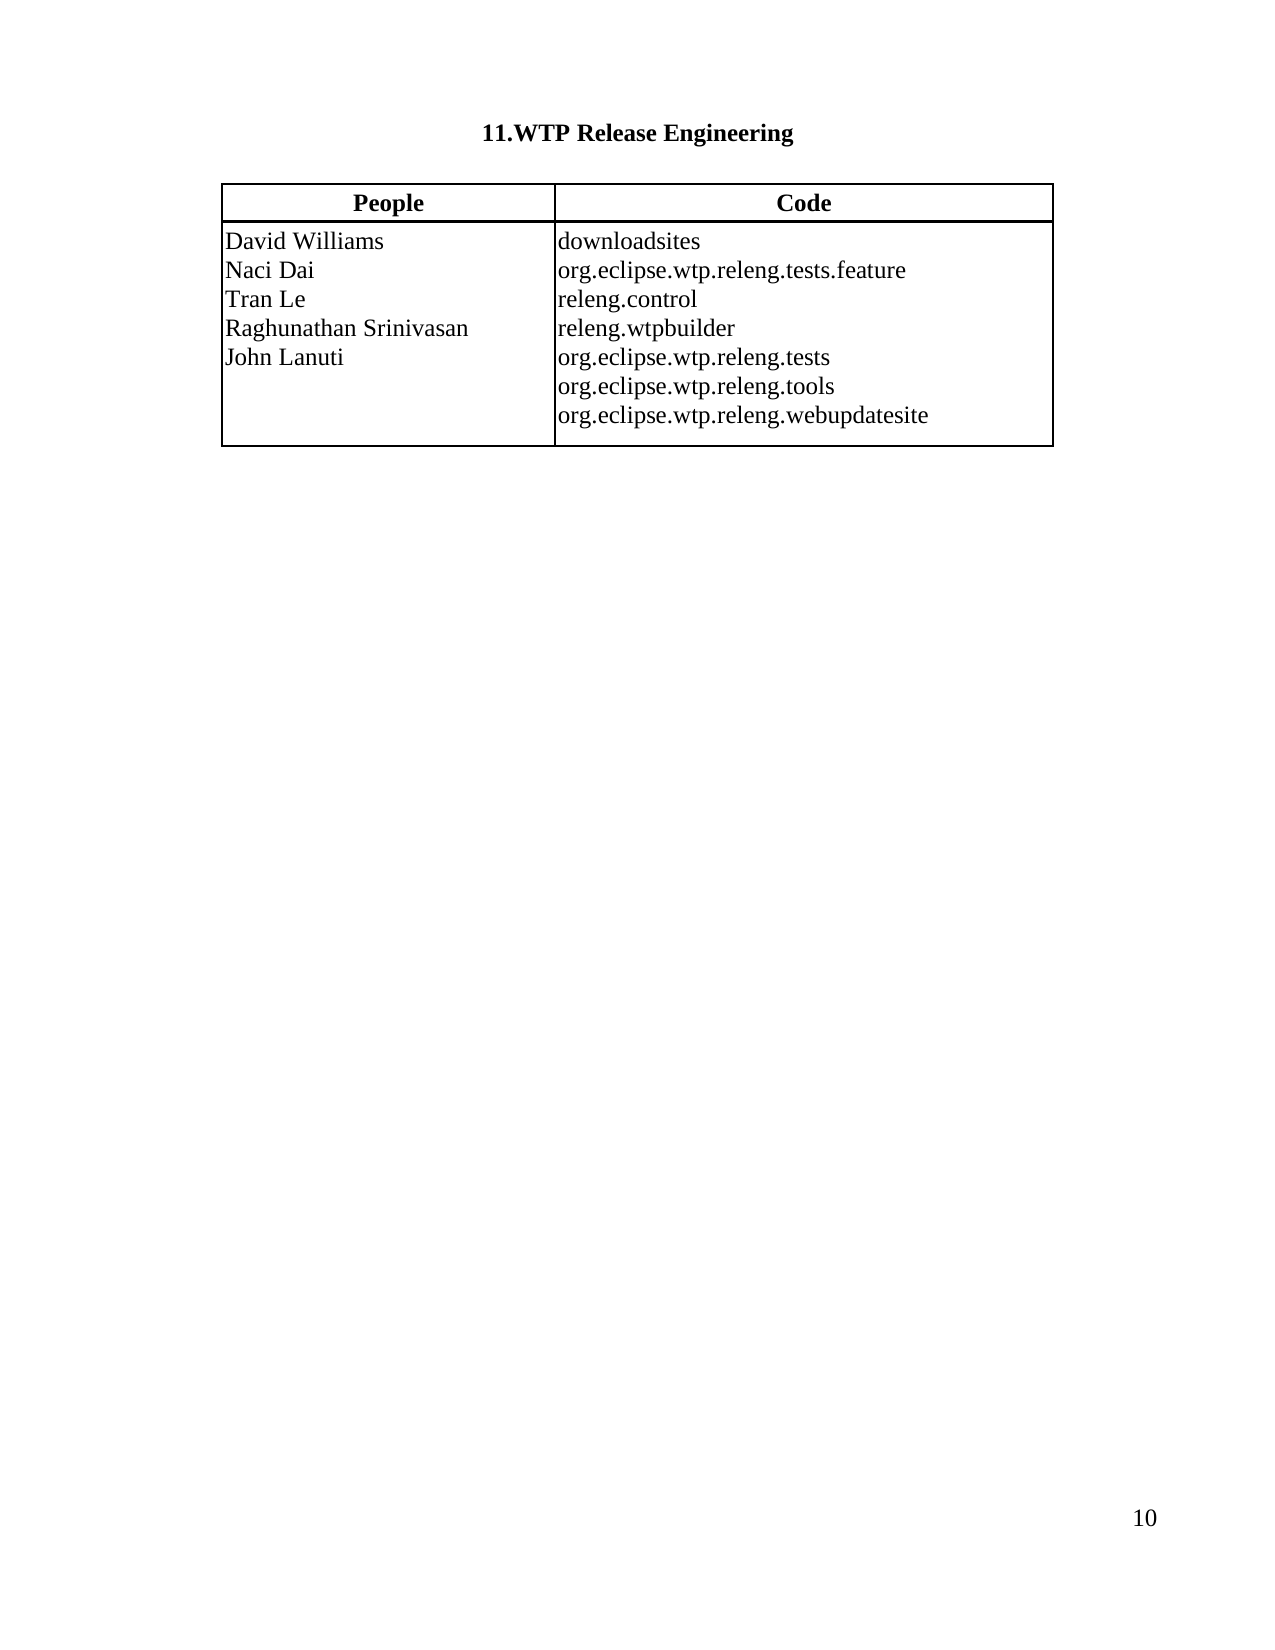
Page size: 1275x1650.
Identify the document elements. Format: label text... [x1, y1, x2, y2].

table_cell downloadsites org.eclipse.wtp.releng.tests.feature releng.control releng.wtpbuilder org.eclipse.wtp.releng.tests org.eclipse.wtp.releng.tools org.eclipse.wtp.releng.webupdatesite [556, 223, 1052, 444]
table_header Code [556, 185, 1052, 220]
list WTP Release Engineering [118, 118, 1157, 147]
table_header People [223, 185, 554, 220]
table_cell David Williams Naci Dai Tran Le Raghunathan Srinivasan John Lanuti [223, 223, 554, 444]
